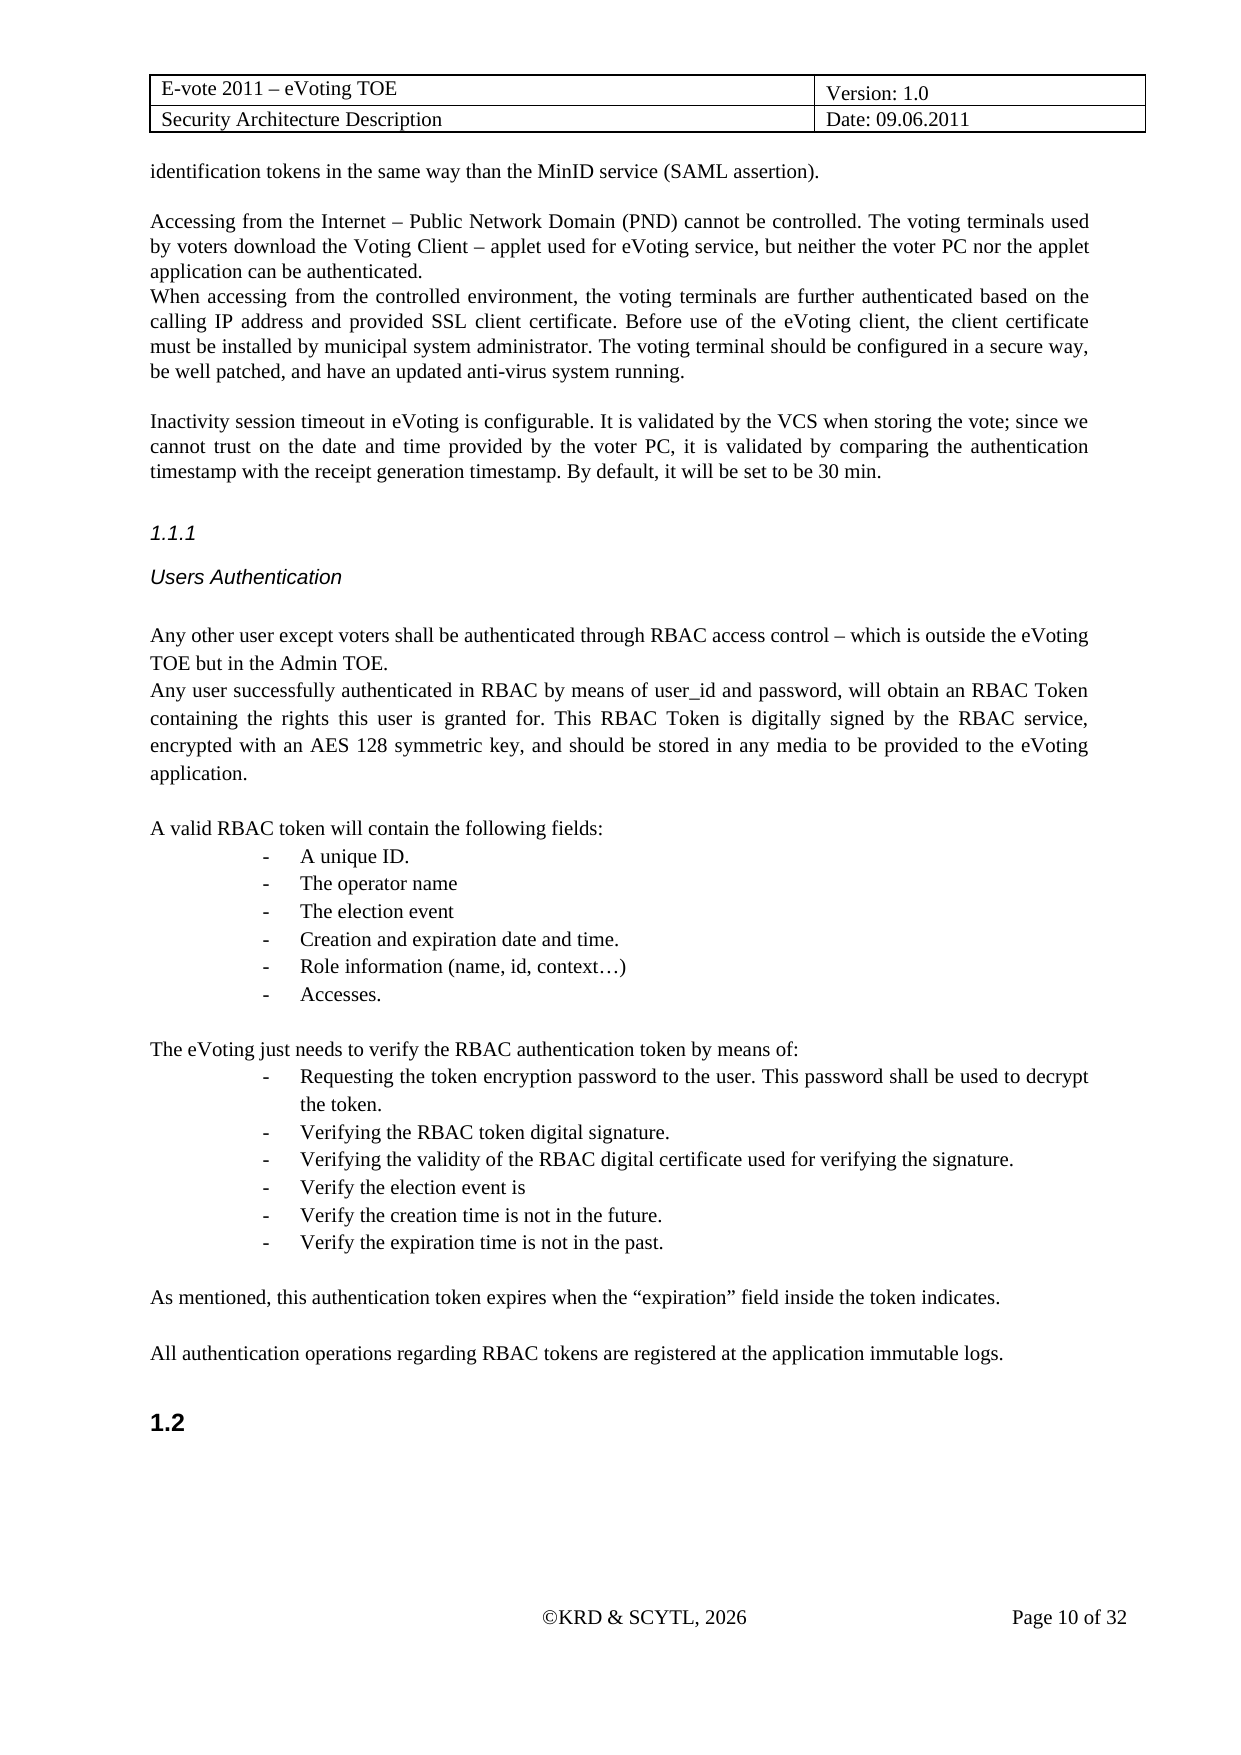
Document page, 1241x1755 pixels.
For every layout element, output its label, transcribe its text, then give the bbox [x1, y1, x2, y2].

text identification tokens in the same way than the MinID service (SAML assertion). [150, 158, 1090, 183]
text When accessing from the controlled environment, the voting terminals are further authenticated based on the calling IP address and provided SSL client certificate. Before use of the eVoting client, the client certificate must be installed by municipal system administrator. The voting terminal should be configured in a secure way, be well patched, and have an updated anti-virus system running. [150, 283, 1090, 383]
list Verify the election event is [262, 1175, 1090, 1199]
text Any user successfully authenticated in RBAC by means of user_id and password, will obtain an RBAC Token containing the rights this user is granted for. This RBAC Token is digitally signed by the RBAC service, encrypted with an AES 128 symmetric key, and should be stored in any media to be provided to the eVoting application. [150, 678, 1090, 785]
text Accessing from the Internet – Public Network Domain (PND) cannot be controlled. The voting terminals used by voters download the Voting Client – applet used for eVoting service, but neither the voter PC nor the applet application can be authenticated. [150, 208, 1090, 283]
list Creation and expiration date and time. [262, 926, 1090, 951]
list Verify the creation time is not in the future. [262, 1202, 1090, 1227]
text Inactivity session timeout in eVoting is configurable. It is validated by the VCS when storing the vote; since we cannot trust on the date and time provided by the voter PC, it is validated by comparing the authentication timestamp with the receipt generation timestamp. By default, it will be set to be 30 min. [150, 408, 1090, 483]
list The operator name [262, 871, 1090, 895]
list Verifying the RBAC token digital signature. [262, 1120, 1090, 1144]
list The election event [262, 899, 1090, 923]
text As mentioned, this authentication token expires when the “expiration” field inside the token indicates. [150, 1285, 1090, 1309]
list Requesting the token encryption password to the user. This password shall be used to decrypt the token. [262, 1064, 1090, 1116]
text The eVoting just needs to verify the RBAC authentication token by means of: [150, 1037, 1090, 1061]
list Role information (name, id, context…) [262, 954, 1090, 978]
list Verify the expiration time is not in the past. [262, 1230, 1090, 1254]
list Accesses. [262, 982, 1090, 1006]
list Verifying the validity of the RBAC digital certificate used for verifying the signature. [262, 1147, 1090, 1171]
text Any other user except voters shall be authenticated through RBAC access control – which is outside the eVoting TOE but in the Admin TOE. [150, 623, 1090, 674]
list A unique ID. [262, 844, 1090, 868]
text A valid RBAC token will contain the following fields: [150, 816, 1090, 840]
text All authentication operations regarding RBAC tokens are registered at the application immutable logs. [150, 1341, 1090, 1364]
subtitle Users Authentication [150, 564, 1090, 589]
